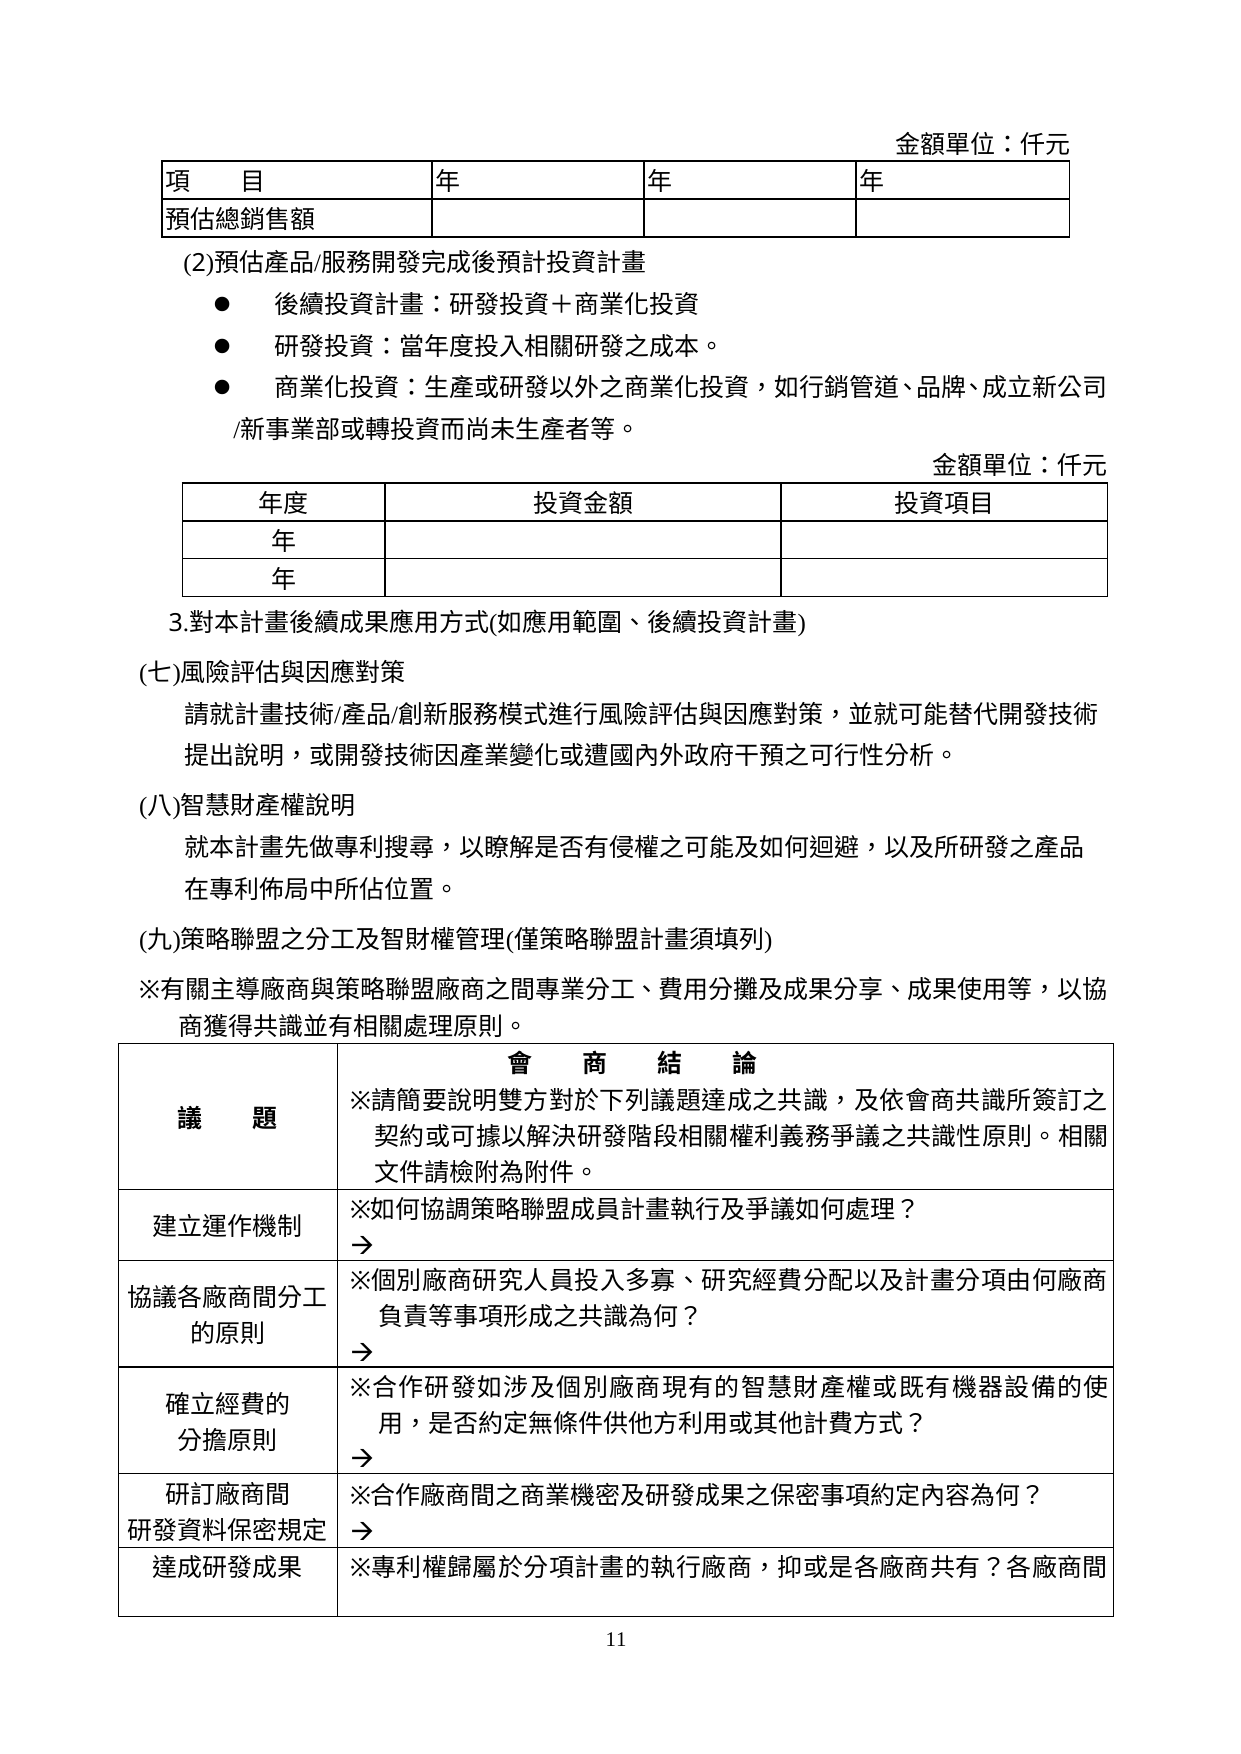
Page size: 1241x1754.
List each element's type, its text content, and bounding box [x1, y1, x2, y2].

table_header 會 商 結 論 ※請簡要說明雙方對於下列議題達成之共識，及依會商共識所簽訂之契約或可據以解決研發階段相關權利義務爭議之共識性原則。相關文件請檢附為附件。 [338, 1044, 1113, 1189]
table_cell [782, 522, 1107, 558]
table_header 投資金額 [386, 484, 780, 520]
list 商業化投資：生產或研發以外之商業化投資，如行銷管道、品牌、成立新公司/新事業部或轉投資而尚未生產者等。 [213, 362, 1107, 446]
table_cell ※如何協調策略聯盟成員計畫執行及爭議如何處理？  [338, 1190, 1113, 1259]
table_cell ※合作研發如涉及個別廠商現有的智慧財產權或既有機器設備的使用，是否約定無條件供他方利用或其他計費方式？  [338, 1368, 1113, 1473]
table_cell [645, 200, 855, 236]
text 金額單位：仟元 [124, 124, 1070, 160]
text 3.對本計畫後續成果應用方式(如應用範圍、後續投資計畫) [168, 597, 1107, 639]
table_cell ※合作廠商間之商業機密及研發成果之保密事項約定內容為何？  [338, 1474, 1113, 1547]
table_header 年 [857, 162, 1069, 198]
table_cell [433, 200, 643, 236]
table_cell 建立運作機制 [119, 1190, 337, 1259]
table_cell 達成研發成果 [119, 1548, 337, 1616]
text 金額單位：仟元 [124, 446, 1107, 482]
text 就本計畫先做專利搜尋，以瞭解是否有侵權之可能及如何迴避，以及所研發之產品在專利佈局中所佔位置。 [184, 822, 1107, 905]
table_cell 年 [183, 559, 384, 596]
text 請就計畫技術/產品/創新服務模式進行風險評估與因應對策，並就可能替代開發技術提出說明，或開發技術因產業變化或遭國內外政府干預之可行性分析。 [184, 689, 1107, 772]
table_header 年度 [183, 484, 384, 520]
list 後續投資計畫：研發投資＋商業化投資 [213, 279, 1107, 321]
table_cell ※個別廠商研究人員投入多寡、研究經費分配以及計畫分項由何廠商負責等事項形成之共識為何？  [338, 1261, 1113, 1366]
list 研發投資：當年度投入相關研發之成本。 [213, 321, 1107, 362]
table_cell [782, 559, 1107, 596]
table_header 投資項目 [782, 484, 1107, 520]
text (2)預估產品/服務開發完成後預計投資計畫 [124, 237, 1107, 279]
table_header 年 [645, 162, 855, 198]
subtitle (九)策略聯盟之分工及智財權管理(僅策略聯盟計畫須填列) [139, 918, 1107, 955]
table_cell [857, 200, 1069, 236]
table_cell 確立經費的 分擔原則 [119, 1368, 337, 1473]
table_cell [386, 559, 780, 596]
subtitle ※有關主導廠商與策略聯盟廠商之間專業分工、費用分攤及成果分享、成果使用等，以協商獲得共識並有相關處理原則。 [139, 968, 1107, 1043]
table_cell [386, 522, 780, 558]
table_header 議 題 [119, 1044, 337, 1189]
subtitle (八)智慧財產權說明 [139, 784, 1107, 822]
table_cell 年 [183, 522, 384, 558]
table_header 年 [433, 162, 643, 198]
table_cell 研訂廠商間 研發資料保密規定 [119, 1474, 337, 1547]
table_cell 協議各廠商間分工的原則 [119, 1261, 337, 1366]
subtitle (七)風險評估與因應對策 [139, 651, 1107, 689]
table_header 項 目 [163, 162, 431, 198]
table_cell 預估總銷售額 [163, 200, 431, 236]
table_cell ※專利權歸屬於分項計畫的執行廠商，抑或是各廠商共有？各廠商間 [338, 1548, 1113, 1616]
